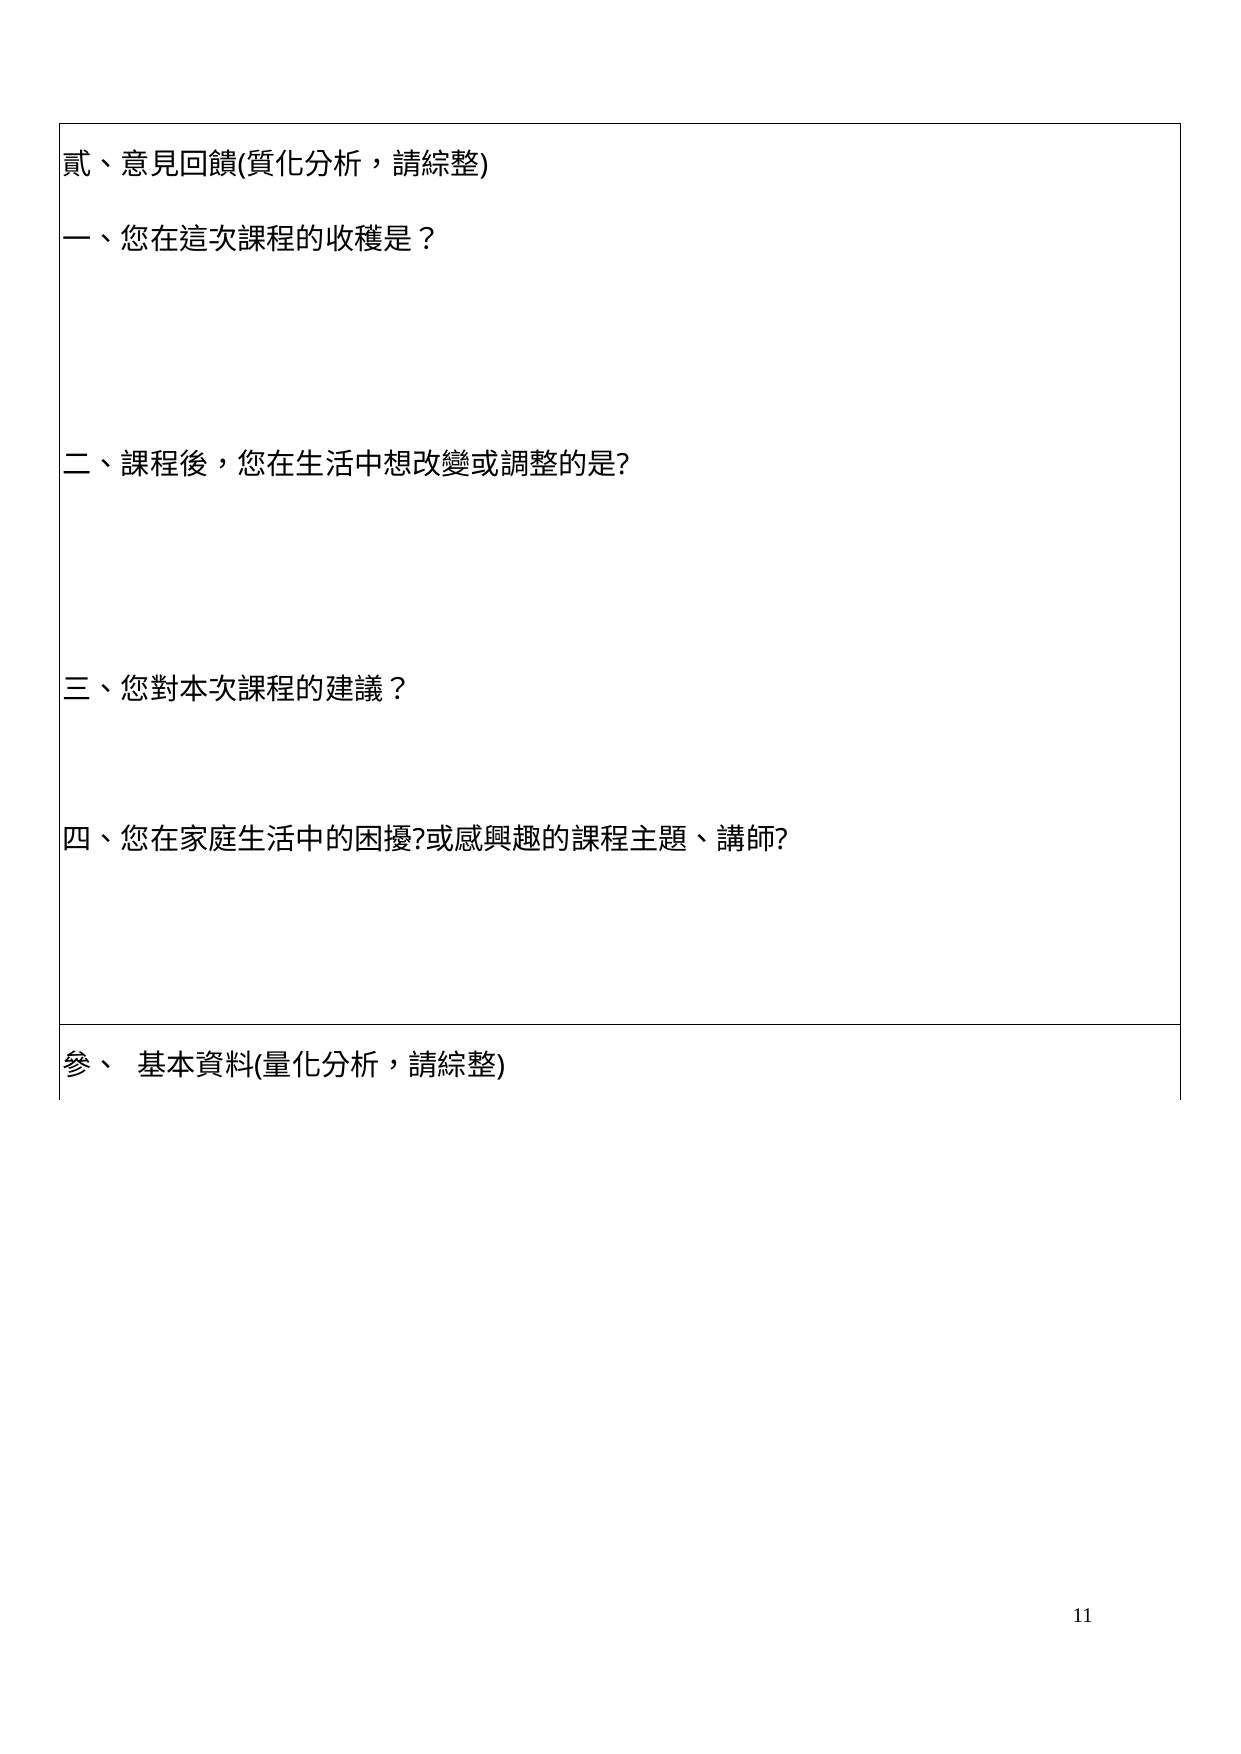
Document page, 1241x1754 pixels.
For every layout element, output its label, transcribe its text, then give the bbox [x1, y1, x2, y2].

table_cell 基本資料(量化分析，請綜整) [60, 1025, 1180, 1100]
table_cell 貳、意見回饋(質化分析，請綜整) [60, 124, 1180, 199]
table_cell 一、您在這次課程的收穫是？ 二、課程後，您在生活中想改變或調整的是? 三、您對本次課程的建議？ 四、您在家庭生活中的困擾?或感興趣的課程主題、講師? [60, 199, 1180, 1024]
